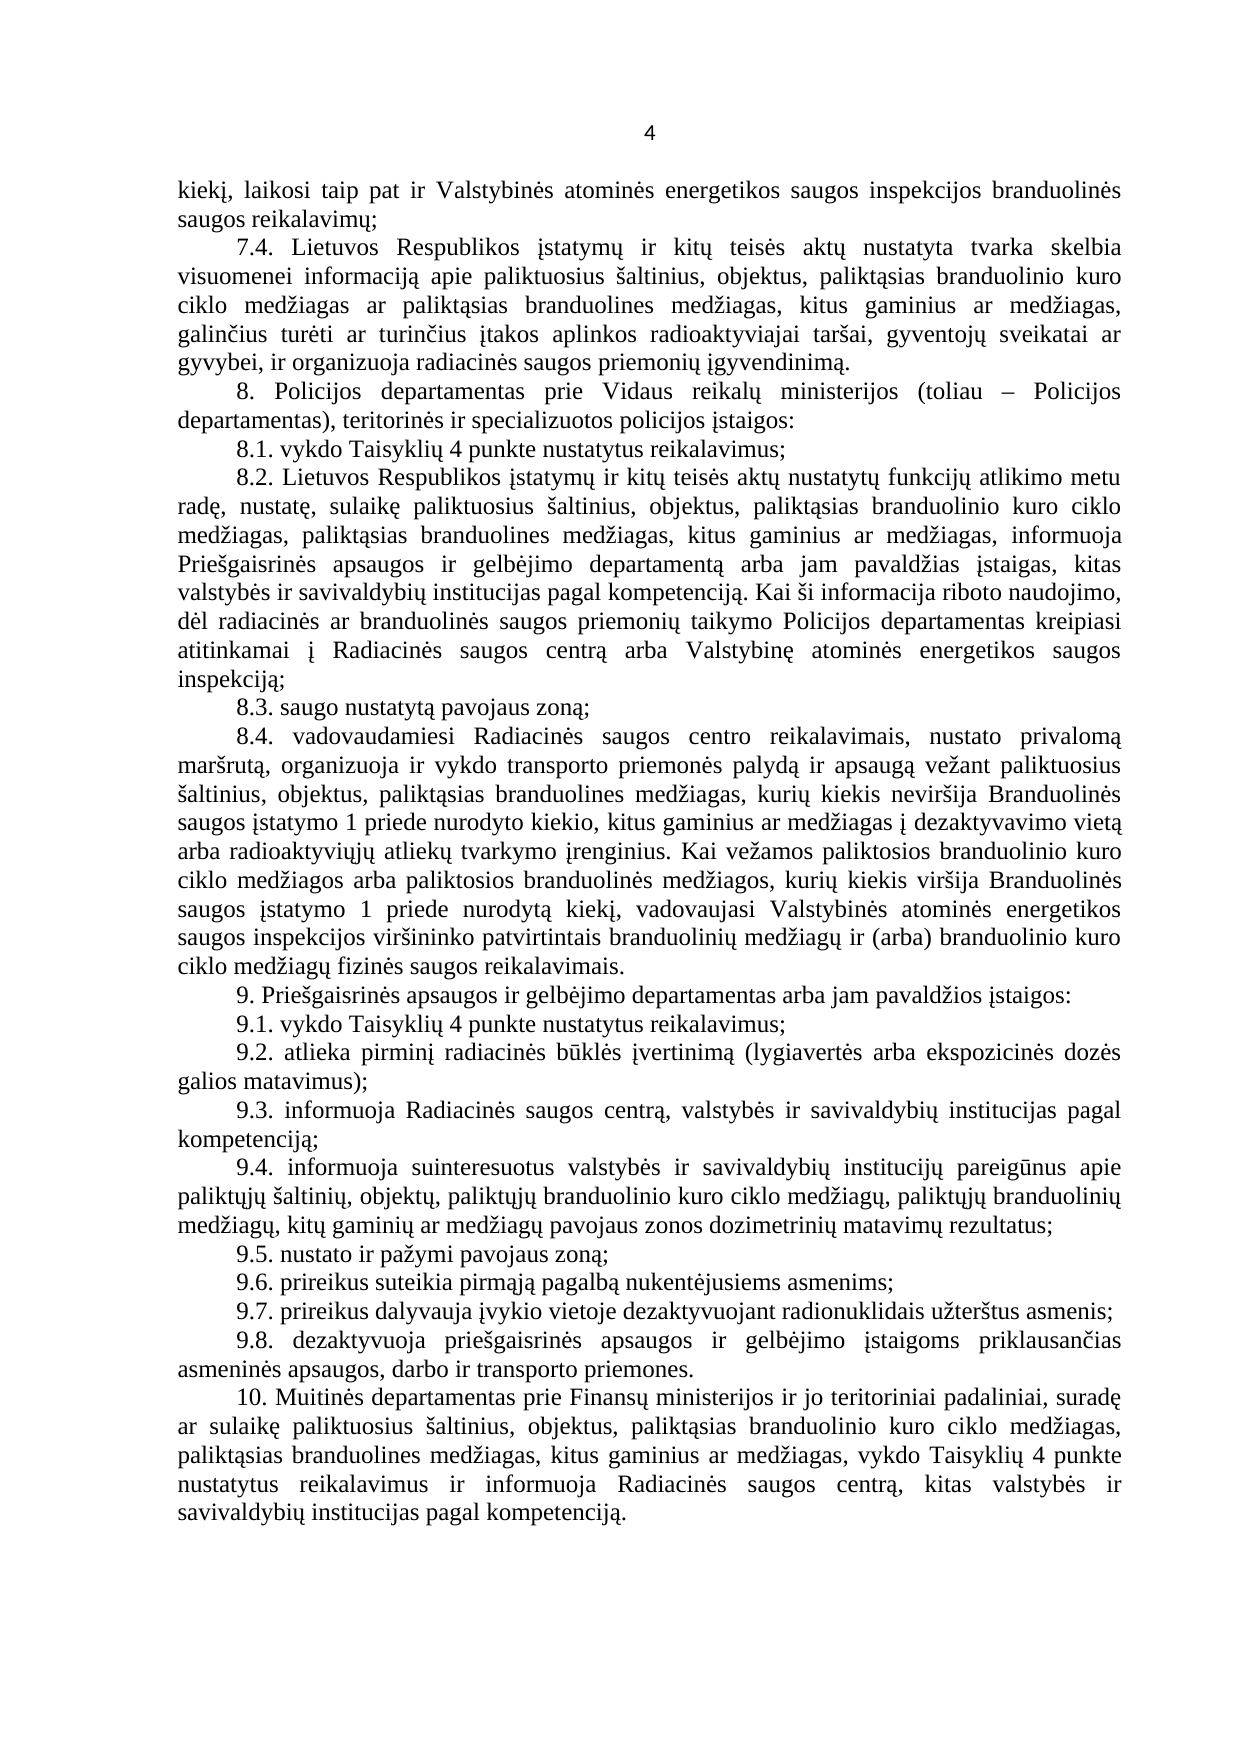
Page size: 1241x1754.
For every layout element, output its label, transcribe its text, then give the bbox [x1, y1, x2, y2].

text 10. Muitinės departamentas prie Finansų ministerijos ir jo teritoriniai padaliniai, suradę ar sulaikę paliktuosius šaltinius, objektus, paliktąsias branduolinio kuro ciklo medžiagas, paliktąsias branduolines medžiagas, kitus gaminius ar medžiagas, vykdo Taisyklių 4 punkte nustatytus reikalavimus ir informuoja Radiacinės saugos centrą, kitas valstybės ir savivaldybių institucijas pagal kompetenciją. [177, 1382, 1122, 1526]
text 8.2. Lietuvos Respublikos įstatymų ir kitų teisės aktų nustatytų funkcijų atlikimo metu radę, nustatę, sulaikę paliktuosius šaltinius, objektus, paliktąsias branduolinio kuro ciklo medžiagas, paliktąsias branduolines medžiagas, kitus gaminius ar medžiagas, informuoja Priešgaisrinės apsaugos ir gelbėjimo departamentą arba jam pavaldžias įstaigas, kitas valstybės ir savivaldybių institucijas pagal kompetenciją. Kai ši informacija riboto naudojimo, dėl radiacinės ar branduolinės saugos priemonių taikymo Policijos departamentas kreipiasi atitinkamai į Radiacinės saugos centrą arba Valstybinę atominės energetikos saugos inspekciją; [177, 462, 1122, 692]
text 8.1. vykdo Taisyklių 4 punkte nustatytus reikalavimus; [177, 434, 1122, 462]
text 8.4. vadovaudamiesi Radiacinės saugos centro reikalavimais, nustato privalomą maršrutą, organizuoja ir vykdo transporto priemonės palydą ir apsaugą vežant paliktuosius šaltinius, objektus, paliktąsias branduolines medžiagas, kurių kiekis neviršija Branduolinės saugos įstatymo 1 priede nurodyto kiekio, kitus gaminius ar medžiagas į dezaktyvavimo vietą arba radioaktyviųjų atliekų tvarkymo įrenginius. Kai vežamos paliktosios branduolinio kuro ciklo medžiagos arba paliktosios branduolinės medžiagos, kurių kiekis viršija Branduolinės saugos įstatymo 1 priede nurodytą kiekį, vadovaujasi Valstybinės atominės energetikos saugos inspekcijos viršininko patvirtintais branduolinių medžiagų ir (arba) branduolinio kuro ciklo medžiagų fizinės saugos reikalavimais. [177, 721, 1122, 980]
text 9.4. informuoja suinteresuotus valstybės ir savivaldybių institucijų pareigūnus apie paliktųjų šaltinių, objektų, paliktųjų branduolinio kuro ciklo medžiagų, paliktųjų branduolinių medžiagų, kitų gaminių ar medžiagų pavojaus zonos dozimetrinių matavimų rezultatus; [177, 1152, 1122, 1239]
text 8. Policijos departamentas prie Vidaus reikalų ministerijos (toliau – Policijos departamentas), teritorinės ir specializuotos policijos įstaigos: [177, 376, 1122, 434]
text 9.3. informuoja Radiacinės saugos centrą, valstybės ir savivaldybių institucijas pagal kompetenciją; [177, 1095, 1122, 1152]
text 9.1. vykdo Taisyklių 4 punkte nustatytus reikalavimus; [177, 1009, 1122, 1037]
text kiekį, laikosi taip pat ir Valstybinės atominės energetikos saugos inspekcijos branduolinės saugos reikalavimų; [177, 175, 1122, 232]
text 9.6. prireikus suteikia pirmąją pagalbą nukentėjusiems asmenims; [177, 1267, 1122, 1296]
text 9.5. nustato ir pažymi pavojaus zoną; [177, 1239, 1122, 1267]
text 7.4. Lietuvos Respublikos įstatymų ir kitų teisės aktų nustatyta tvarka skelbia visuomenei informaciją apie paliktuosius šaltinius, objektus, paliktąsias branduolinio kuro ciklo medžiagas ar paliktąsias branduolines medžiagas, kitus gaminius ar medžiagas, galinčius turėti ar turinčius įtakos aplinkos radioaktyviajai taršai, gyventojų sveikatai ar gyvybei, ir organizuoja radiacinės saugos priemonių įgyvendinimą. [177, 232, 1122, 376]
text 9.8. dezaktyvuoja priešgaisrinės apsaugos ir gelbėjimo įstaigoms priklausančias asmeninės apsaugos, darbo ir transporto priemones. [177, 1325, 1122, 1382]
text 9. Priešgaisrinės apsaugos ir gelbėjimo departamentas arba jam pavaldžios įstaigos: [177, 980, 1122, 1009]
text 8.3. saugo nustatytą pavojaus zoną; [177, 692, 1122, 721]
text 9.2. atlieka pirminį radiacinės būklės įvertinimą (lygiavertės arba ekspozicinės dozės galios matavimus); [177, 1037, 1122, 1095]
text 9.7. prireikus dalyvauja įvykio vietoje dezaktyvuojant radionuklidais užterštus asmenis; [177, 1296, 1122, 1325]
